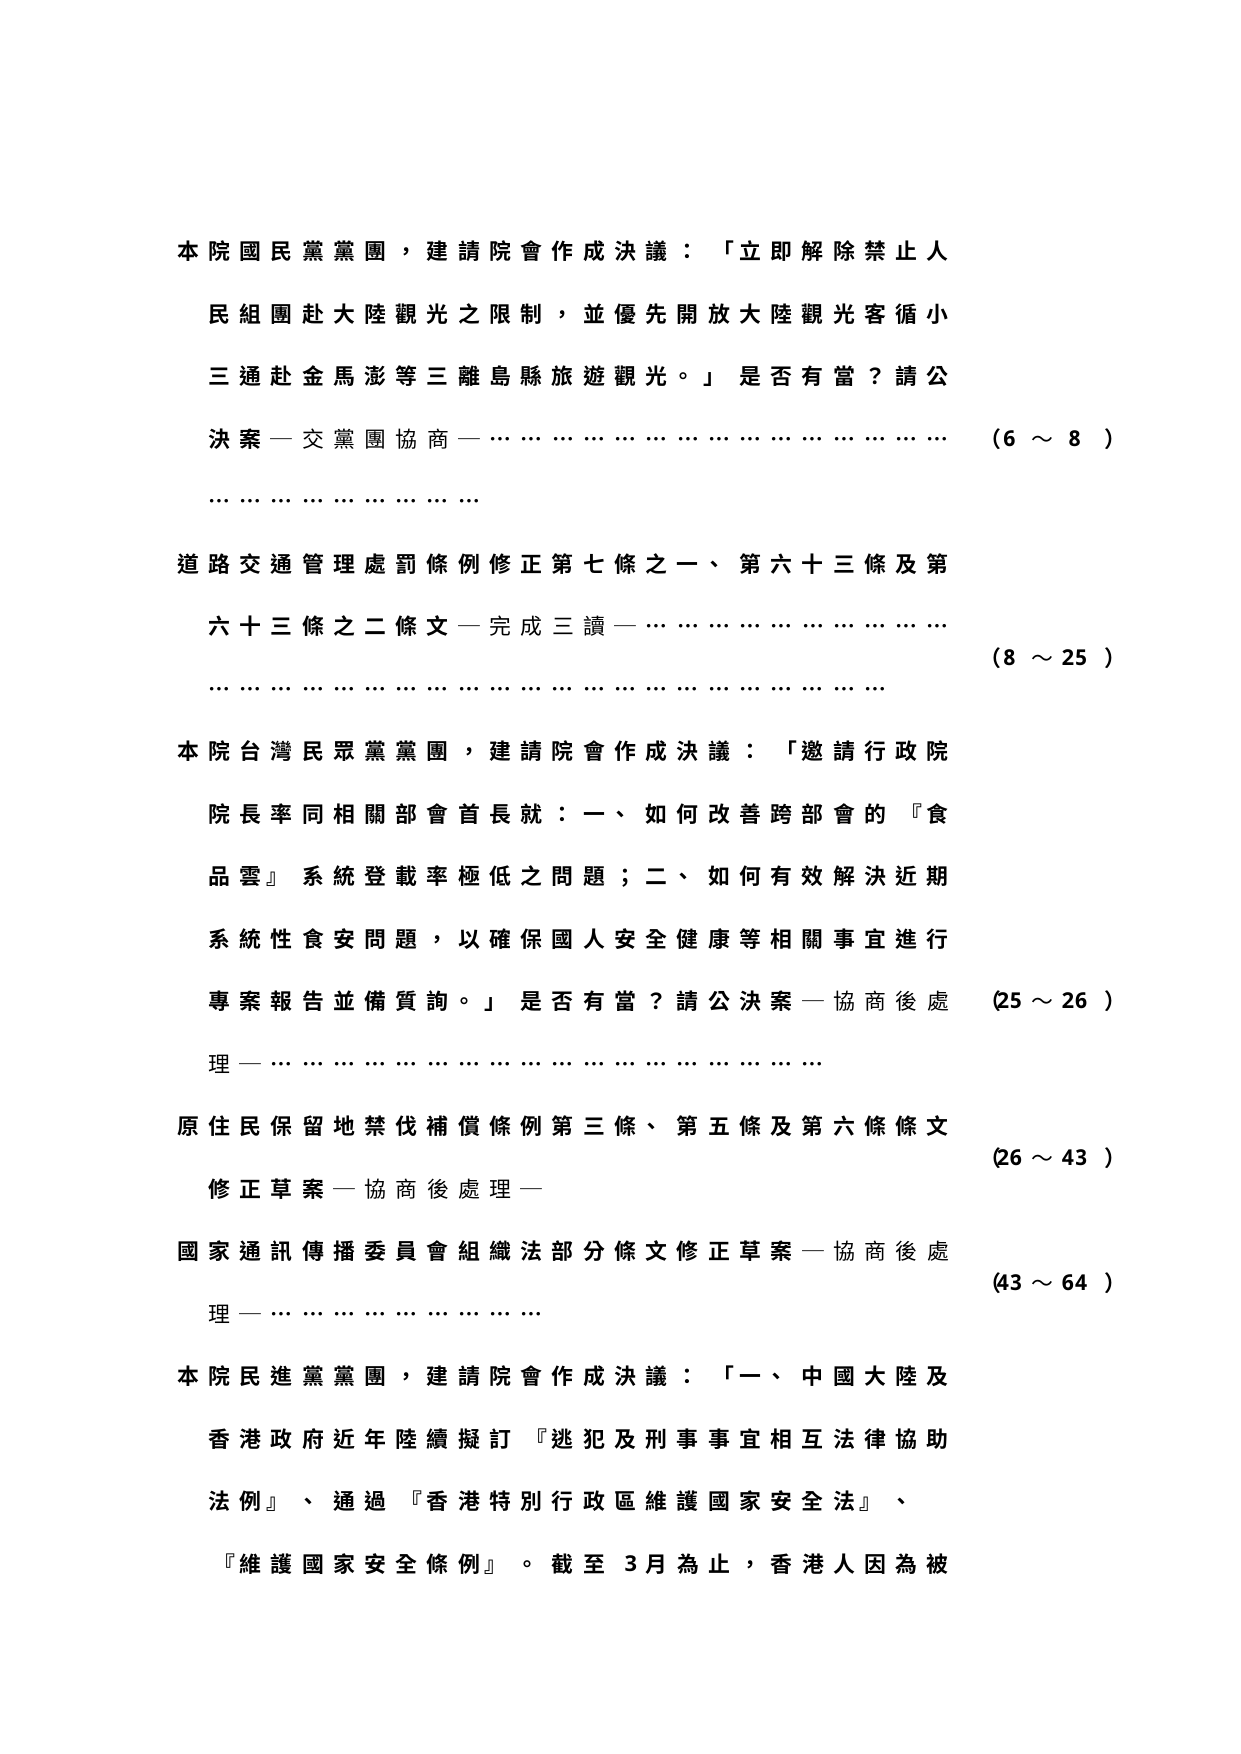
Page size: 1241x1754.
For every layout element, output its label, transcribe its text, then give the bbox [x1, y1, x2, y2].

table_cell 8 [986, 531, 1023, 719]
table_cell （ [967, 719, 986, 1094]
table_cell 原住民保留地禁伐補償條例第三條、第五條及第六條條文修正草案─協商後處理─ [150, 1094, 967, 1219]
table_cell 國家通訊傳播委員會組織法部分條文修正草案─協商後處理─……………………… [150, 1219, 967, 1344]
table_cell 本院國民黨黨團，建請院會作成決議：「立即解除禁止人民組團赴大陸觀光之限制，並優先開放大陸觀光客循小三通赴金馬澎等三離島縣旅遊觀光。」是否有當？請公決案─交黨團協商─……………………………………………………………… [150, 219, 967, 531]
table_cell ） [1091, 719, 1108, 1094]
table_cell （ [967, 1344, 986, 1594]
table_cell 8 [1053, 219, 1091, 531]
table_cell 本院台灣民眾黨黨團，建請院會作成決議：「邀請行政院院長率同相關部會首長就：一、如何改善跨部會的『食品雲』系統登載率極低之問題；二、如何有效解決近期系統性食安問題，以確保國人安全健康等相關事宜進行專案報告並備質詢。」是否有當？請公決案─協商後處理─……………………………………………… [150, 719, 967, 1094]
table_cell （ [967, 1094, 986, 1219]
table_cell 64 [986, 1344, 1023, 1594]
table_cell [1053, 1344, 1091, 1594]
table_cell 43 [1053, 1094, 1091, 1219]
table_cell 26 [986, 1094, 1023, 1219]
table_cell 43 [986, 1219, 1023, 1344]
table_cell [1023, 1344, 1053, 1594]
table_cell ～ [1023, 1219, 1053, 1344]
table_cell ～ [1023, 531, 1053, 719]
table_cell （ [967, 531, 986, 719]
table_cell （ [967, 219, 986, 531]
table_cell 25 [986, 719, 1023, 1094]
table_cell ～ [1023, 1094, 1053, 1219]
table_cell 本院民進黨黨團，建請院會作成決議：「一、中國大陸及香港政府近年陸續擬訂『逃犯及刑事事宜相互法律協助法例』、通過『香港特別行政區維護國家安全法』、『維護國家安全條例』。截至 3月為止，香港人因為被 [150, 1344, 967, 1594]
table_cell 25 [1053, 531, 1091, 719]
table_cell ） [1091, 1219, 1108, 1344]
table_cell ） [1091, 531, 1108, 719]
table_cell 26 [1053, 719, 1091, 1094]
table_cell 64 [1053, 1219, 1091, 1344]
table_cell ） [1091, 1344, 1108, 1594]
table_cell ～ [1023, 219, 1053, 531]
table_cell ） [1091, 1094, 1108, 1219]
table_cell 6 [986, 219, 1023, 531]
table_cell ） [1091, 219, 1108, 531]
table_cell （ [967, 1219, 986, 1344]
table_cell 道路交通管理處罰條例修正第七條之一、第六十三條及第六十三條之二條文─完成三讀─…………………………………………………………………………………… [150, 531, 967, 719]
table_cell ～ [1023, 719, 1053, 1094]
